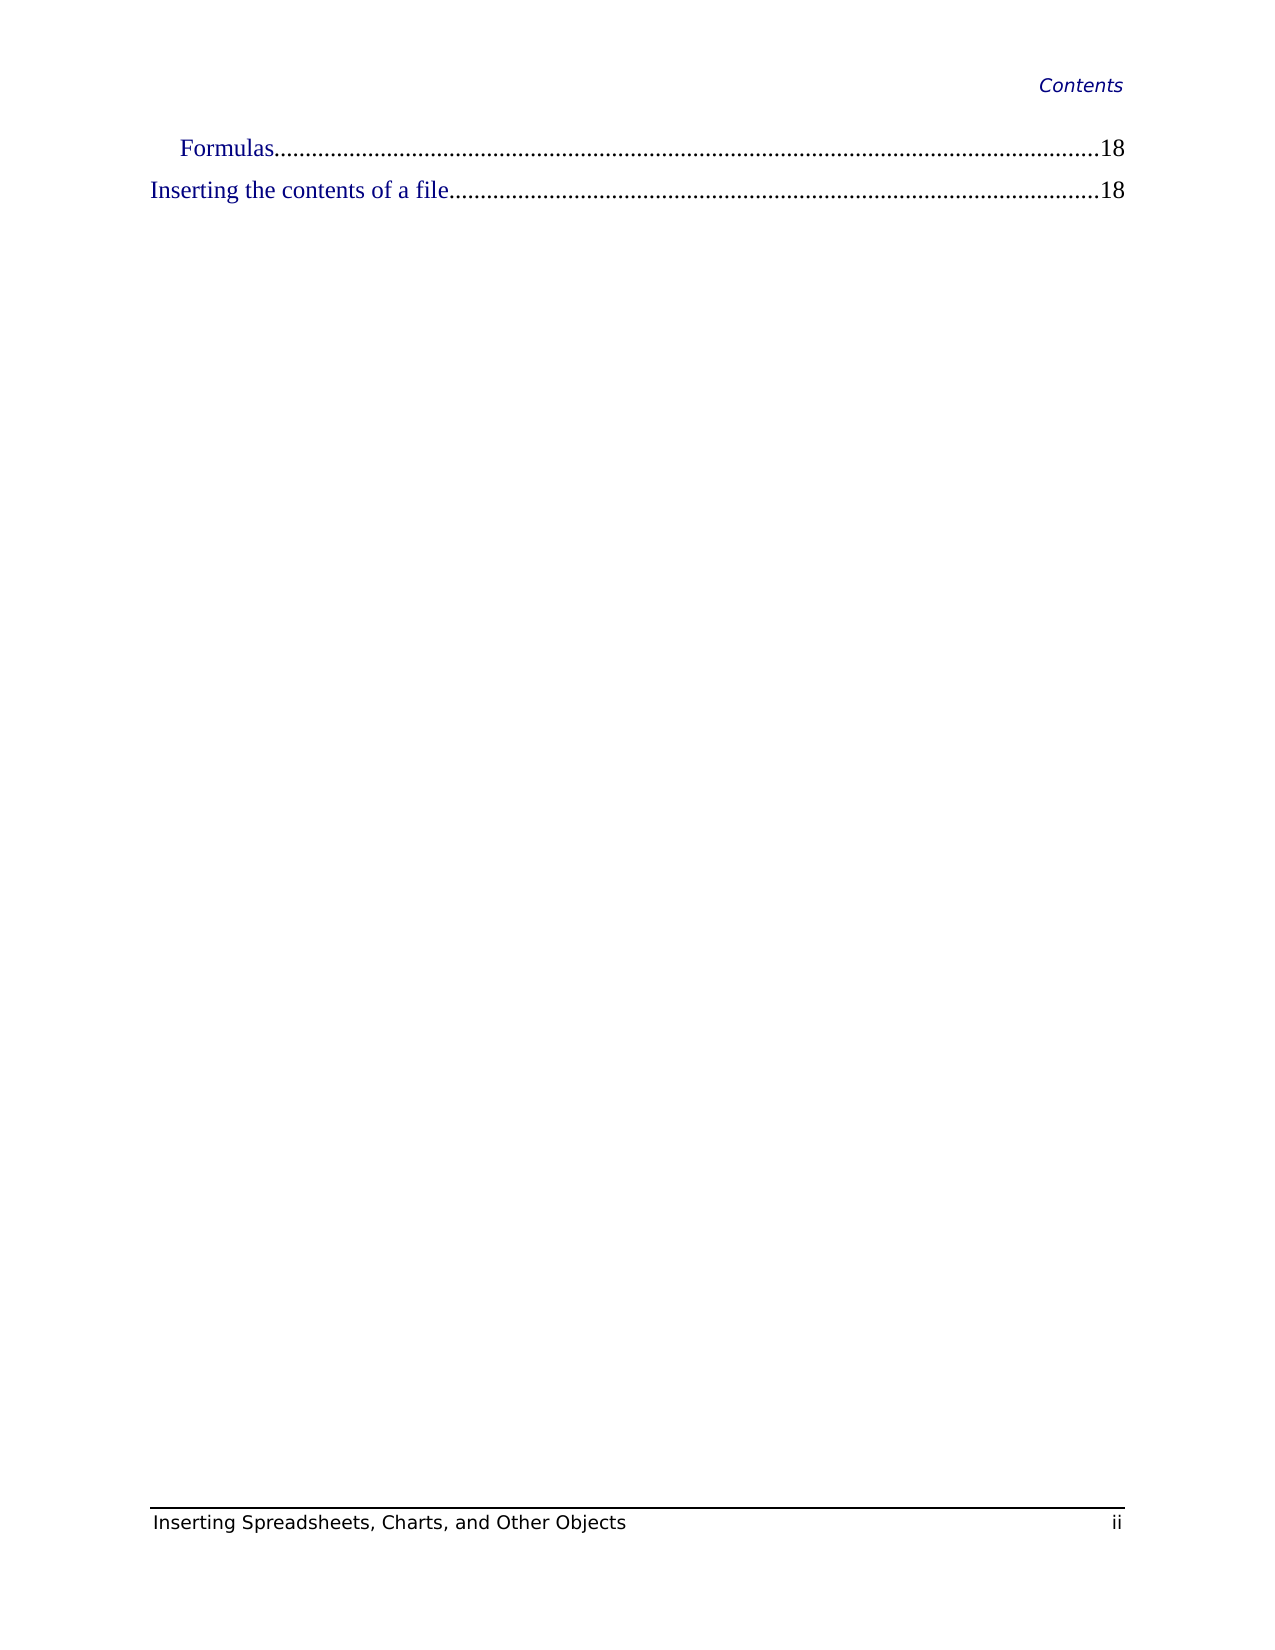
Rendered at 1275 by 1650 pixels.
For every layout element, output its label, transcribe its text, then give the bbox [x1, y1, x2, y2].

text Formulas 18 [179, 134, 1125, 162]
text Inserting the contents of a file 18 [150, 176, 1125, 204]
